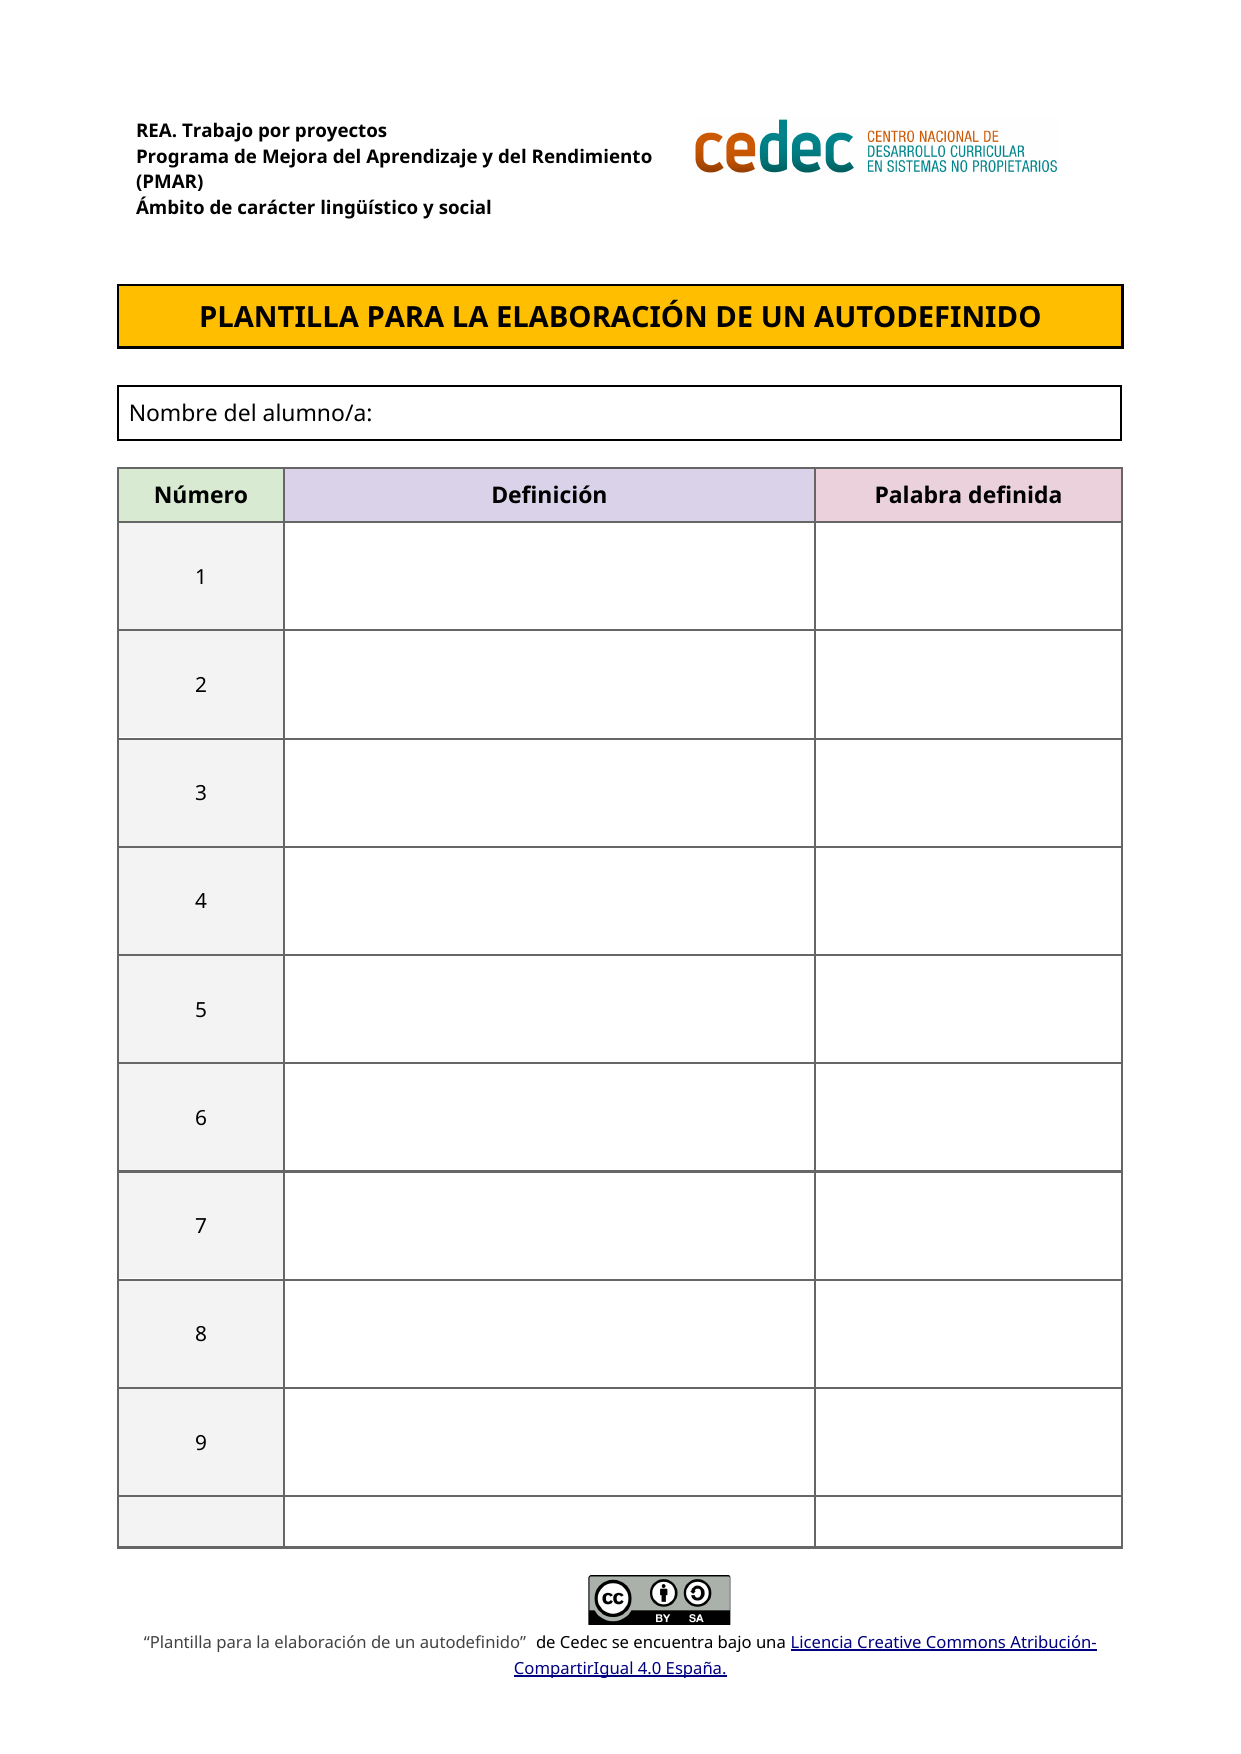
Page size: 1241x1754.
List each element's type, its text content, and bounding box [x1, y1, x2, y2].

table_cell [285, 523, 814, 629]
table_cell 5 [119, 956, 283, 1062]
table_cell [119, 1497, 283, 1546]
table_cell 8 [119, 1281, 283, 1387]
picture [694, 117, 1059, 174]
table_cell 3 [119, 740, 283, 846]
table_cell [285, 631, 814, 737]
table_cell [816, 631, 1121, 737]
table_cell [816, 848, 1121, 954]
table_cell [816, 1497, 1121, 1546]
table_cell [816, 1389, 1121, 1495]
table_cell 1 [119, 523, 283, 629]
table_cell [285, 1173, 814, 1278]
table_cell [285, 1389, 814, 1495]
table_header Número [119, 469, 283, 521]
table_cell [285, 1281, 814, 1387]
table_header PLANTILLA PARA LA ELABORACIÓN DE UN AUTODEFINIDO [119, 286, 1121, 346]
picture [588, 1575, 731, 1625]
table_cell 2 [119, 631, 283, 737]
table_cell [816, 523, 1121, 629]
table_header Palabra definida [816, 469, 1121, 521]
table_cell [816, 1281, 1121, 1387]
table_cell [816, 1173, 1121, 1278]
table_cell [816, 740, 1121, 846]
table_header Nombre del alumno/a: [119, 387, 1120, 439]
table_cell 9 [119, 1389, 283, 1495]
table_cell [816, 1064, 1121, 1170]
table_cell 6 [119, 1064, 283, 1170]
table_cell [285, 956, 814, 1062]
table_cell 4 [119, 848, 283, 954]
table_cell [816, 956, 1121, 1062]
table_cell 7 [119, 1173, 283, 1278]
table_header Definición [285, 469, 814, 521]
table_cell [285, 1064, 814, 1170]
table_cell [285, 1497, 814, 1546]
table_cell [285, 740, 814, 846]
table_cell [285, 848, 814, 954]
